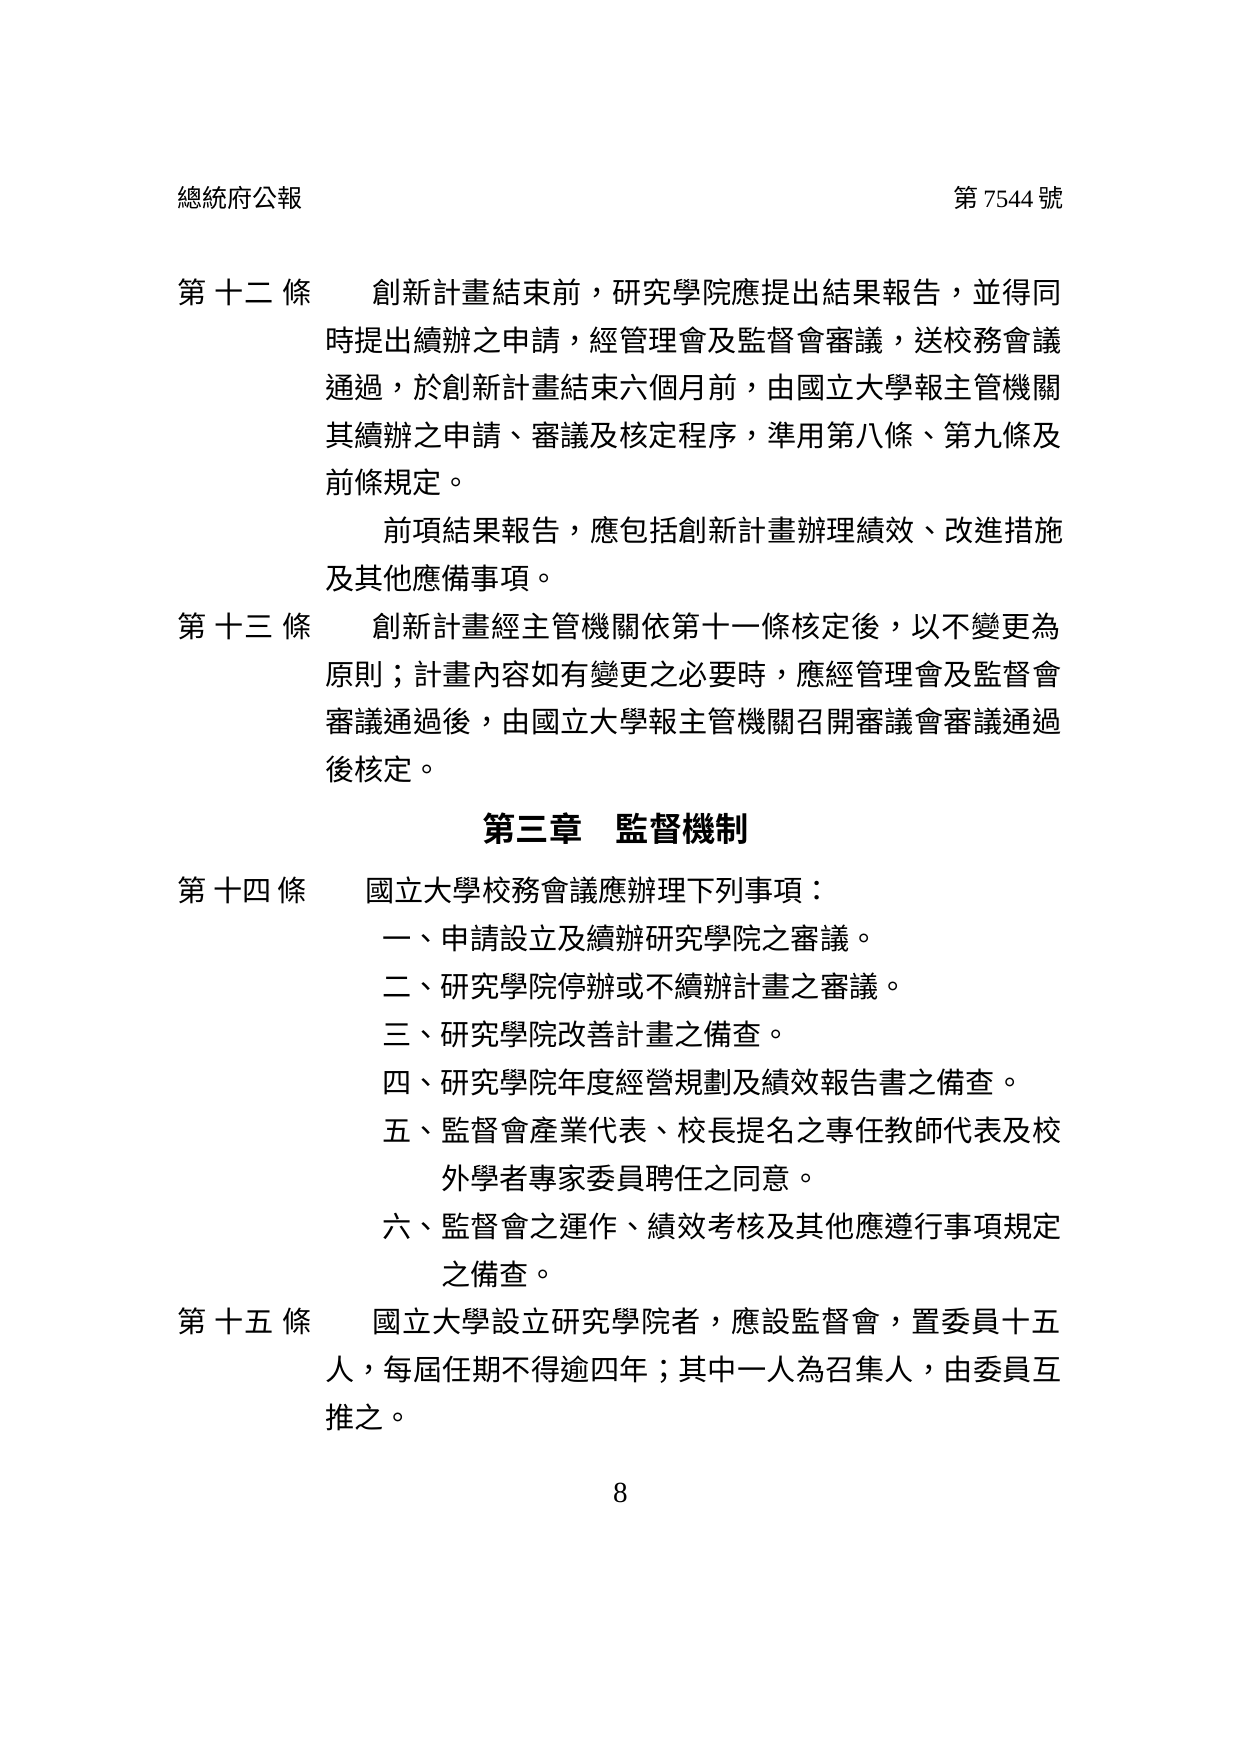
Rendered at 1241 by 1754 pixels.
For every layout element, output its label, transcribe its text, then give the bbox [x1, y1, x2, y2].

text 第三章 監督機制 [482, 803, 1063, 851]
text 三、研究學院改善計畫之備查。 [382, 1007, 1063, 1055]
text 第 十二 條 創新計畫結束前，研究學院應提出結果報告，並得同時提出續辦之申請，經管理會及監督會審議，送校務會議通過，於創新計畫結束六個月前，由國立大學報主管機關；其續辦之申請、審議及核定程序，準用第八條、第九條及前條規定。 [177, 266, 1063, 503]
text 第 十五 條 國立大學設立研究學院者，應設監督會，置委員十五人，每屆任期不得逾四年；其中一人為召集人，由委員互推之。 [177, 1294, 1063, 1438]
text 第 十四 條 國立大學校務會議應辦理下列事項： [177, 863, 1063, 911]
text 四、研究學院年度經營規劃及績效報告書之備查。 [382, 1055, 1063, 1103]
text 第 十三 條 創新計畫經主管機關依第十一條核定後，以不變更為原則；計畫內容如有變更之必要時，應經管理會及監督會審議通過後，由國立大學報主管機關召開審議會審議通過後核定。 [177, 599, 1063, 790]
text 一、申請設立及續辦研究學院之審議。 [382, 911, 1063, 959]
text 二、研究學院停辦或不續辦計畫之審議。 [382, 959, 1063, 1007]
text 六、 監督會之運作、績效考核及其他應遵行事項規定之備查。 [382, 1199, 1063, 1294]
text 前項結果報告，應包括創新計畫辦理績效、改進措施及其他應備事項。 [325, 503, 1063, 599]
text 五、 監督會產業代表、校長提名之專任教師代表及校外學者專家委員聘任之同意。 [382, 1103, 1063, 1199]
